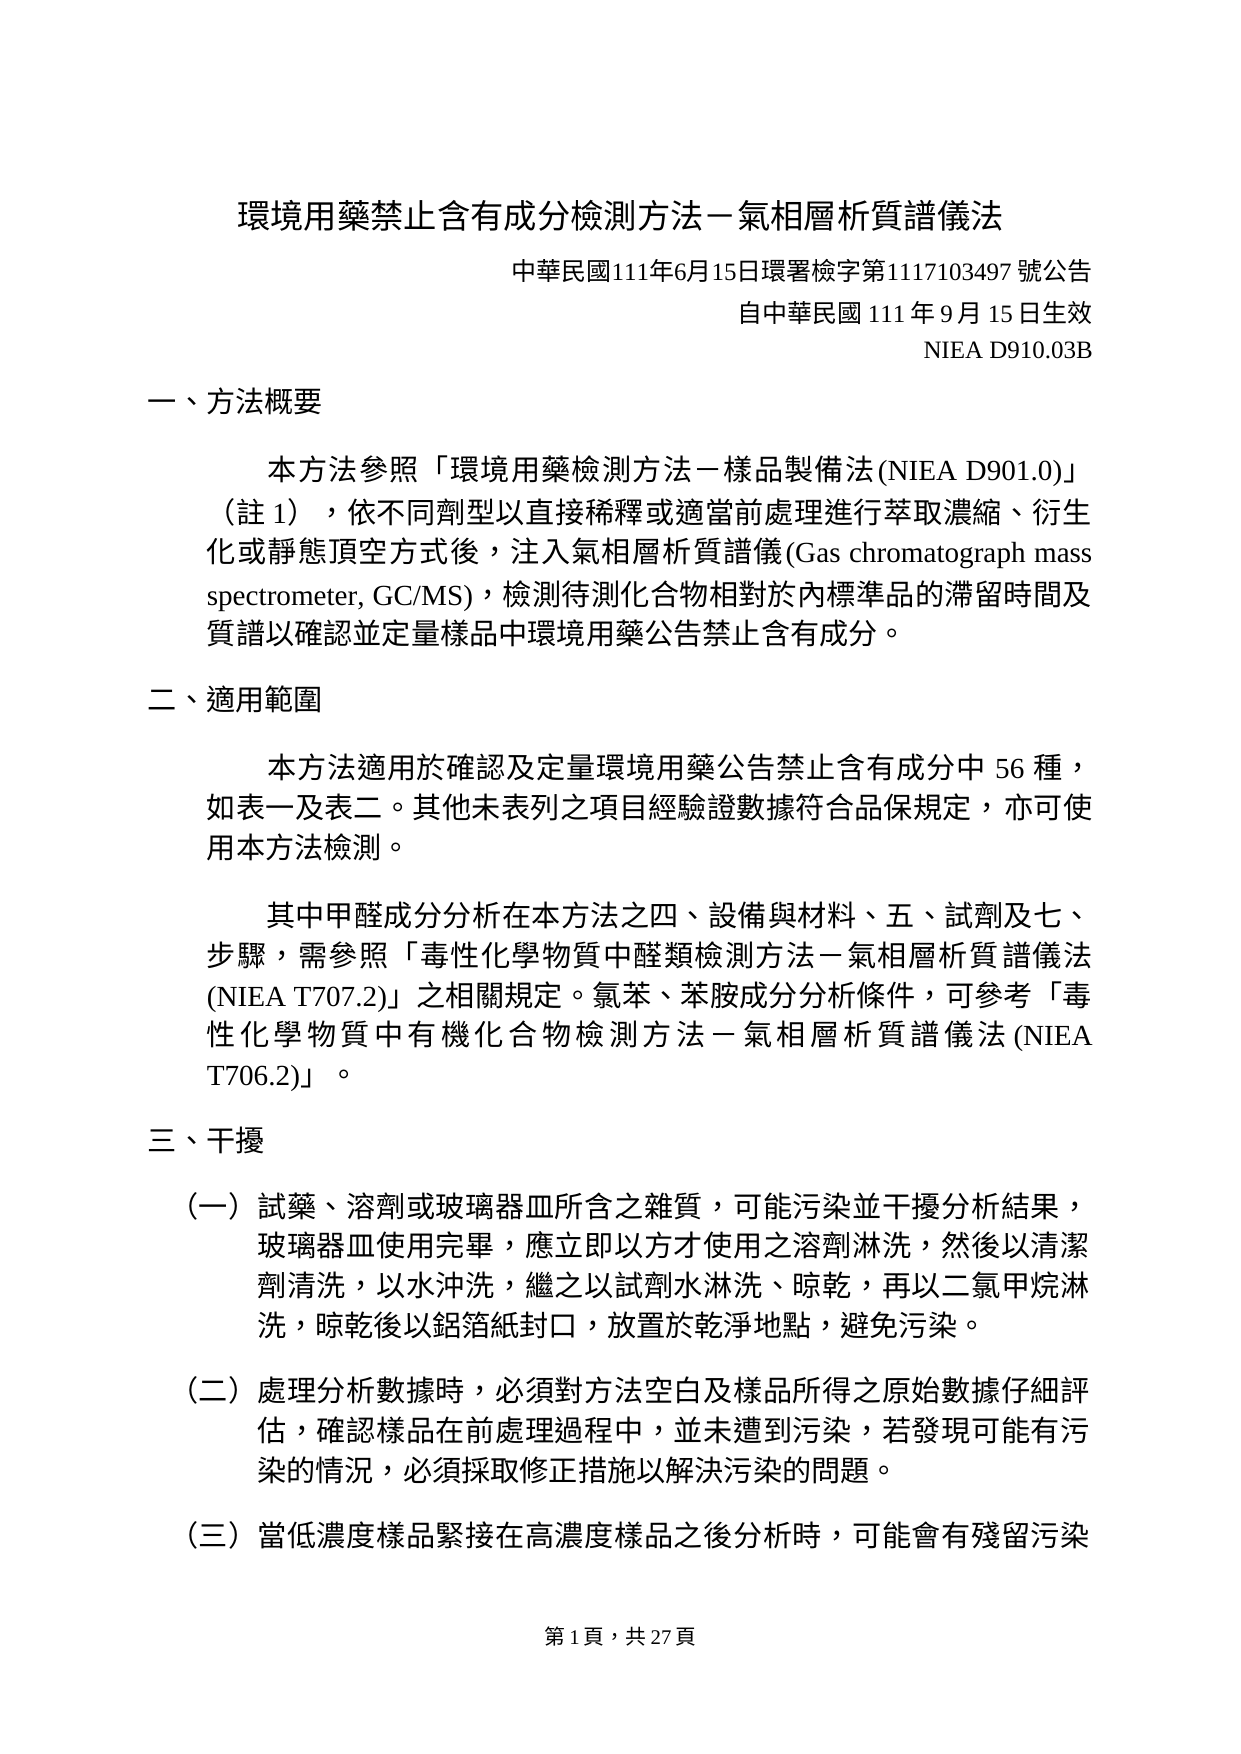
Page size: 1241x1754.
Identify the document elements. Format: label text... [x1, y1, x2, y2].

list 處理分析數據時，必須對方法空白及樣品所得之原始數據仔細評估，確認樣品在前處理過程中，並未遭到污染，若發現可能有污染的情況，必須採取修正措施以解決污染的問題。 [169, 1371, 1093, 1490]
text 二、適用範圍 [148, 679, 1093, 719]
text 中華民國111年6月15日環署檢字第1117103497 號公告 [148, 252, 1093, 288]
text 本方法適用於確認及定量環境用藥公告禁止含有成分中56 種，如表一及表二。其他未表列之項目經驗證數據符合品保規定，亦可使用本方法檢測。 [207, 745, 1093, 867]
text 本方法參照「環境用藥檢測方法－樣品製備法(NIEA D901.0)」（註1），依不同劑型以直接稀釋或適當前處理進行萃取濃縮、衍生化或靜態頂空方式後，注入氣相層析質譜儀(Gas chromatograph mass spectrometer, GC/MS)，檢測待測化合物相對於內標準品的滯留時間及質譜以確認並定量樣品中環境用藥公告禁止含有成分。 [207, 447, 1093, 653]
text 其中甲醛成分分析在本方法之四、設備與材料、五、試劑及七、步驟，需參照「毒性化學物質中醛類檢測方法－氣相層析質譜儀法(NIEA T707.2)」之相關規定。氯苯、苯胺成分分析條件，可參考「毒性化學物質中有機化合物檢測方法－氣相層析質譜儀法(NIEA T706.2)」。 [207, 893, 1093, 1094]
list 試藥、溶劑或玻璃器皿所含之雜質，可能污染並干擾分析結果，玻璃器皿使用完畢，應立即以方才使用之溶劑淋洗，然後以清潔劑清洗，以水沖洗，繼之以試劑水淋洗、晾乾，再以二氯甲烷淋洗，晾乾後以鋁箔紙封口，放置於乾淨地點，避免污染。 [169, 1186, 1093, 1344]
text 環境用藥禁止含有成分檢測方法－氣相層析質譜儀法 [148, 190, 1093, 239]
text 一、方法概要 [148, 381, 1093, 421]
text 三、干擾 [148, 1120, 1093, 1160]
text 自中華民國111年9月15日生效 [148, 293, 1093, 329]
text NIEA D910.03B [148, 335, 1093, 364]
list 當低濃度樣品緊接在高濃度樣品之後分析時，可能會有殘留污染 [169, 1516, 1093, 1555]
